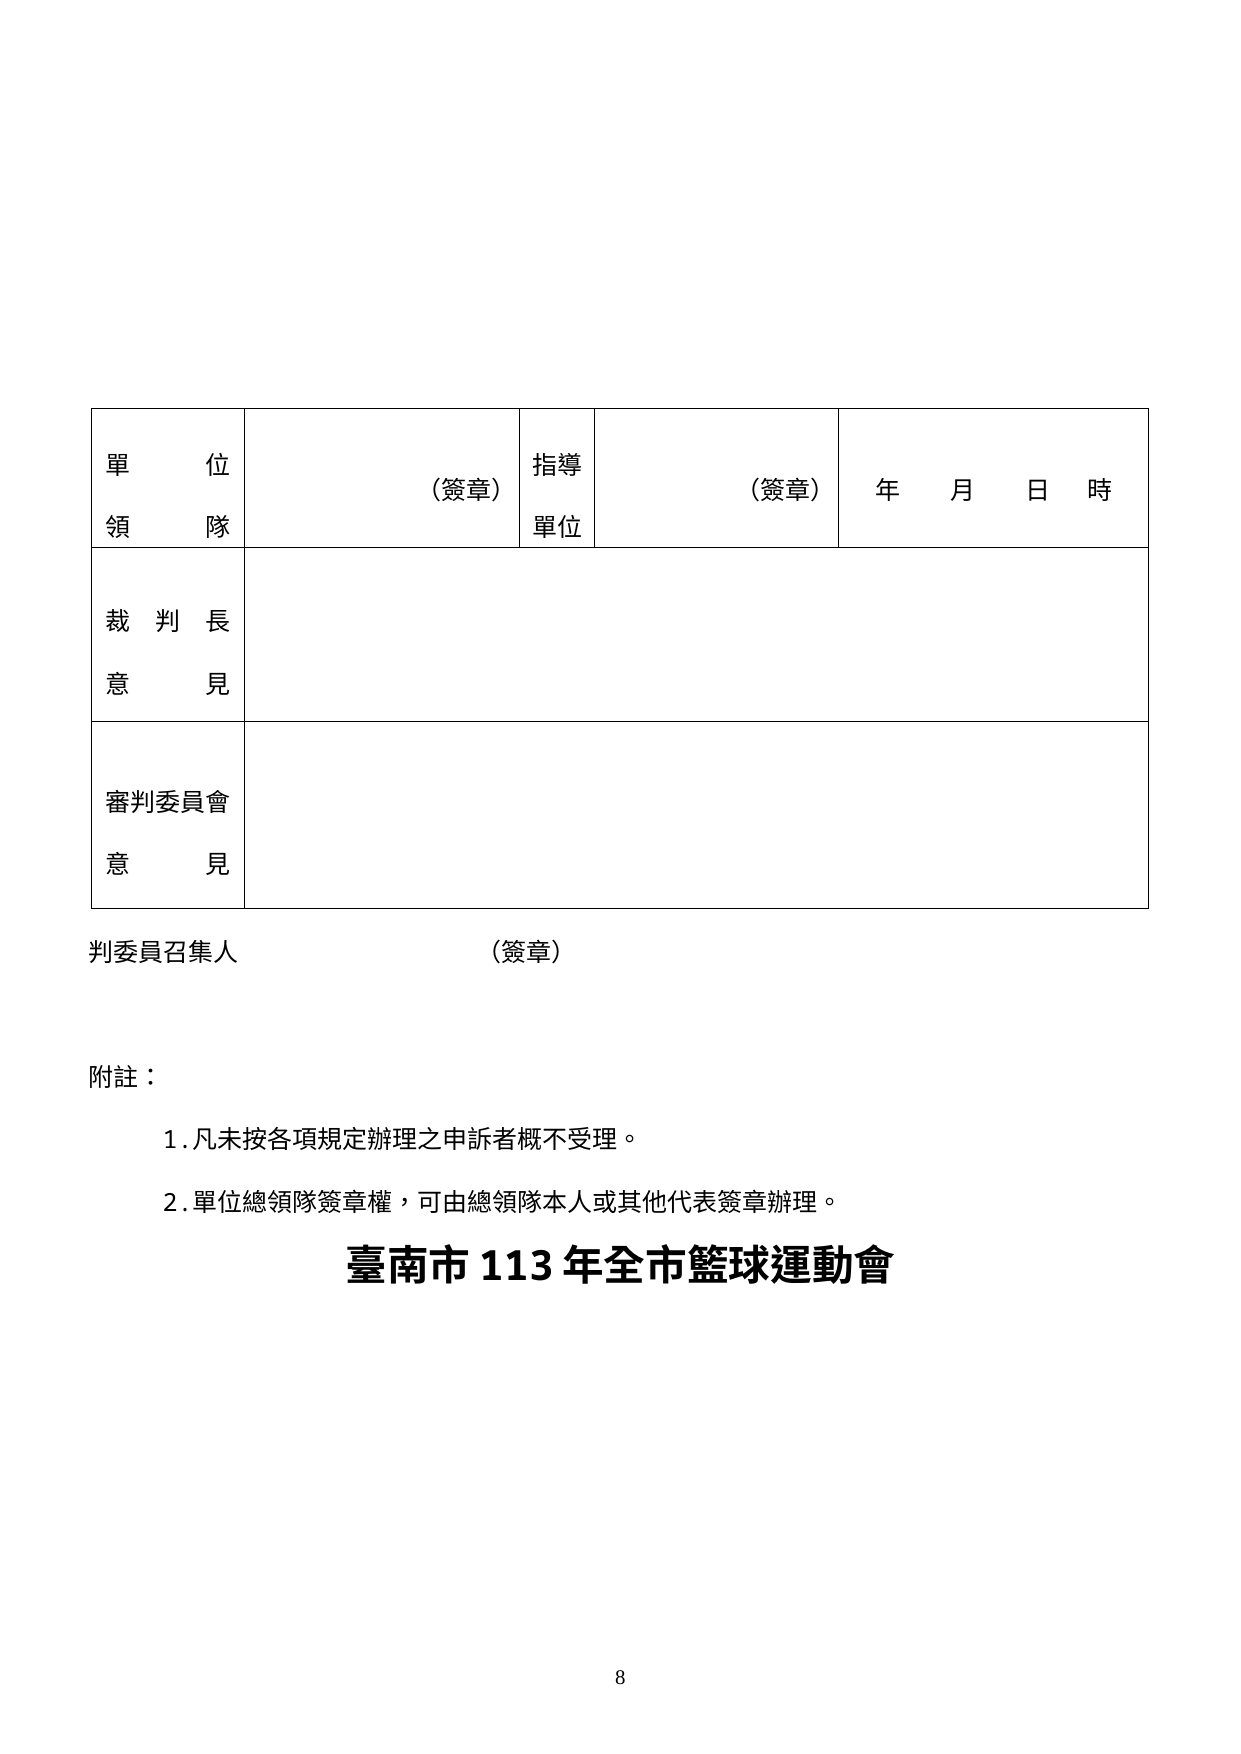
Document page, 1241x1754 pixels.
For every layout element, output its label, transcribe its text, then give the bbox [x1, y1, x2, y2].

table_cell 單 位 領 隊 [92, 409, 244, 547]
text 1.凡未按各項規定辦理之申訴者概不受理。 [162, 1096, 1152, 1159]
text 2.單位總領隊簽章權，可由總領隊本人或其他代表簽章辦理。 [162, 1159, 1152, 1221]
table_cell [245, 548, 1148, 721]
text 臺南市113年全市籃球運動會 [89, 1221, 1152, 1284]
table_cell 審判委員會 意 見 [92, 722, 244, 908]
table_cell 指導 單位 [520, 409, 594, 547]
table_cell [245, 722, 1148, 908]
table_cell （簽章） [595, 409, 838, 547]
text 判委員召集人 （簽章） [89, 909, 1152, 971]
text 附註： [89, 1034, 1152, 1096]
table_cell 年 月 日 時 [839, 409, 1148, 547]
table_cell 裁 判 長 意 見 [92, 548, 244, 721]
table_cell （簽章） [245, 409, 519, 547]
